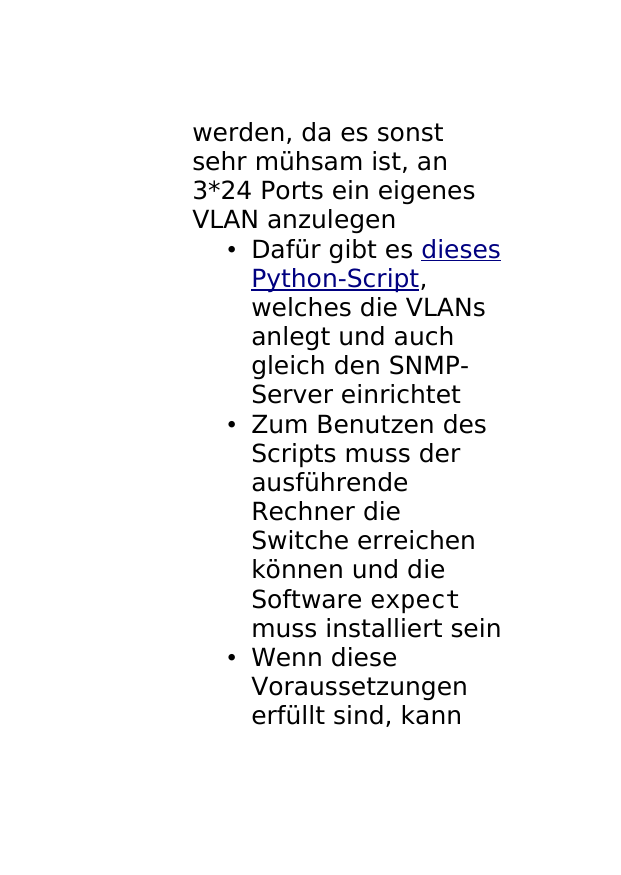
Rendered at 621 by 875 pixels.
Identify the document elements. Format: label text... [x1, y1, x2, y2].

list werden, da es sonst sehr mühsam ist, an 3*24 Ports ein eigenes VLAN anzulegen [177, 118, 502, 235]
list Wenn diese Voraussetzungen erfüllt sind, kann [236, 643, 502, 731]
list Zum Benutzen des Scripts muss der ausführende Rechner die Switche erreichen können und die Software expect muss installiert sein [236, 410, 502, 643]
list Dafür gibt es dieses Python-Script, welches die VLANs anlegt und auch gleich den SNMP-Server einrichtet [236, 235, 502, 410]
